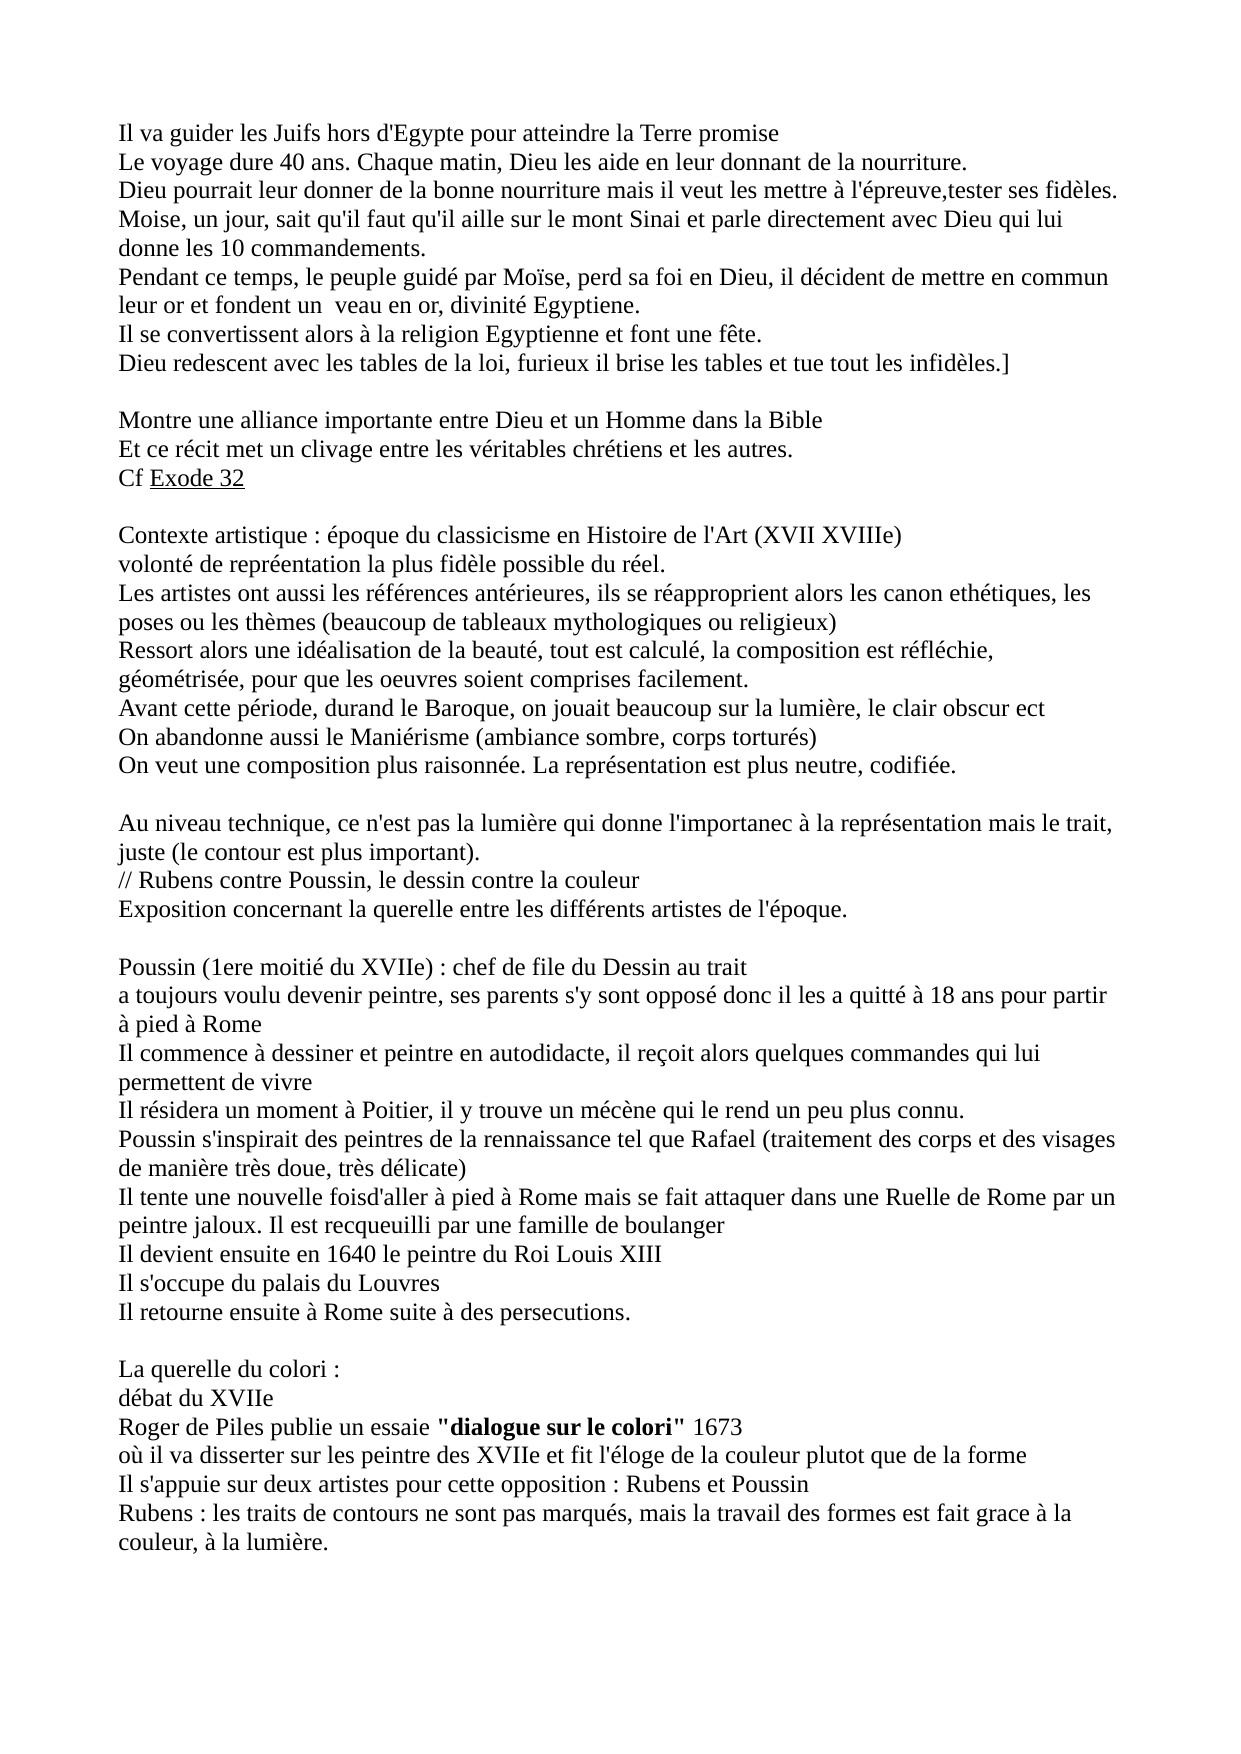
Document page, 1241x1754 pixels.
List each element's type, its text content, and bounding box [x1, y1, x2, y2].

text // Rubens contre Poussin, le dessin contre la couleur [118, 866, 1122, 894]
text Dieu redescent avec les tables de la loi, furieux il brise les tables et tue tout les infidèles.] [118, 348, 1122, 377]
text Poussin (1ere moitié du XVIIe) : chef de file du Dessin au trait [118, 952, 1122, 981]
text Il devient ensuite en 1640 le peintre du Roi Louis XIII [118, 1239, 1122, 1268]
text volonté de repréentation la plus fidèle possible du réel. [118, 549, 1122, 578]
text Les artistes ont aussi les références antérieures, ils se réapproprient alors les canon ethétiques, les poses ou les thèmes (beaucoup de tableaux mythologiques ou religieux) [118, 578, 1122, 636]
text Et ce récit met un clivage entre les véritables chrétiens et les autres. [118, 434, 1122, 463]
text Il s'appuie sur deux artistes pour cette opposition : Rubens et Poussin [118, 1469, 1122, 1498]
text débat du XVIIe [118, 1383, 1122, 1412]
text On abandonne aussi le Maniérisme (ambiance sombre, corps torturés) [118, 722, 1122, 751]
text où il va disserter sur les peintre des XVIIe et fit l'éloge de la couleur plutot que de la forme [118, 1441, 1122, 1469]
text On veut une composition plus raisonnée. La représentation est plus neutre, codifiée. [118, 751, 1122, 779]
text Dieu pourrait leur donner de la bonne nourriture mais il veut les mettre à l'épreuve,tester ses fidèles. [118, 176, 1122, 204]
text Il s'occupe du palais du Louvres [118, 1268, 1122, 1297]
text Avant cette période, durand le Baroque, on jouait beaucoup sur la lumière, le clair obscur ect [118, 693, 1122, 722]
text Moise, un jour, sait qu'il faut qu'il aille sur le mont Sinai et parle directement avec Dieu qui lui donne les 10 commandements. [118, 204, 1122, 262]
text La querelle du colori : [118, 1354, 1122, 1383]
text Le voyage dure 40 ans. Chaque matin, Dieu les aide en leur donnant de la nourriture. [118, 147, 1122, 176]
text Poussin s'inspirait des peintres de la rennaissance tel que Rafael (traitement des corps et des visages de manière très doue, très délicate) [118, 1124, 1122, 1182]
text Il tente une nouvelle foisd'aller à pied à Rome mais se fait attaquer dans une Ruelle de Rome par un peintre jaloux. Il est recqueuilli par une famille de boulanger [118, 1182, 1122, 1239]
text a toujours voulu devenir peintre, ses parents s'y sont opposé donc il les a quitté à 18 ans pour partir à pied à Rome [118, 981, 1122, 1038]
text Montre une alliance importante entre Dieu et un Homme dans la Bible [118, 406, 1122, 434]
text Il se convertissent alors à la religion Egyptienne et font une fête. [118, 319, 1122, 348]
text Ressort alors une idéalisation de la beauté, tout est calculé, la composition est réfléchie, géométrisée, pour que les oeuvres soient comprises facilement. [118, 636, 1122, 693]
text Rubens : les traits de contours ne sont pas marqués, mais la travail des formes est fait grace à la couleur, à la lumière. [118, 1498, 1122, 1556]
text Contexte artistique : époque du classicisme en Histoire de l'Art (XVII XVIIIe) [118, 521, 1122, 549]
text Au niveau technique, ce n'est pas la lumière qui donne l'importanec à la représentation mais le trait, juste (le contour est plus important). [118, 808, 1122, 866]
text Il commence à dessiner et peintre en autodidacte, il reçoit alors quelques commandes qui lui permettent de vivre [118, 1038, 1122, 1096]
text Cf Exode 32 [118, 463, 1122, 492]
text Roger de Piles publie un essaie "dialogue sur le colori" 1673 [118, 1412, 1122, 1441]
text Il retourne ensuite à Rome suite à des persecutions. [118, 1297, 1122, 1326]
text Il va guider les Juifs hors d'Egypte pour atteindre la Terre promise [118, 118, 1122, 147]
text Exposition concernant la querelle entre les différents artistes de l'époque. [118, 894, 1122, 923]
text Il résidera un moment à Poitier, il y trouve un mécène qui le rend un peu plus connu. [118, 1096, 1122, 1124]
text Pendant ce temps, le peuple guidé par Moïse, perd sa foi en Dieu, il décident de mettre en commun leur or et fondent un veau en or, divinité Egyptiene. [118, 262, 1122, 319]
